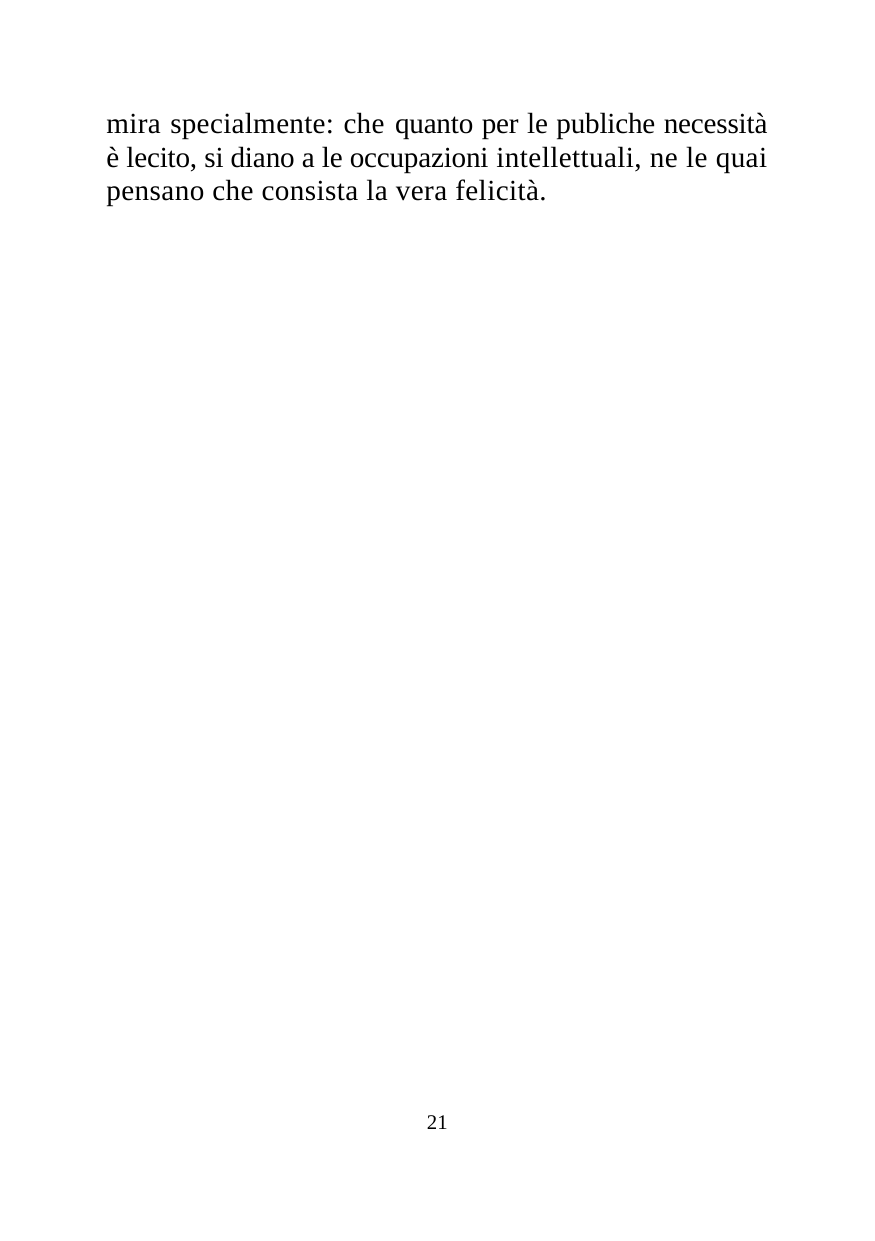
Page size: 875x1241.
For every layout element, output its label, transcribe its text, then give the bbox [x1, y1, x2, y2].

text mira specialmente: che quanto per le publiche necessità è lecito, si diano a le occupazioni intellettuali, ne le quai pensano che consista la vera felicità. [106, 106, 768, 207]
